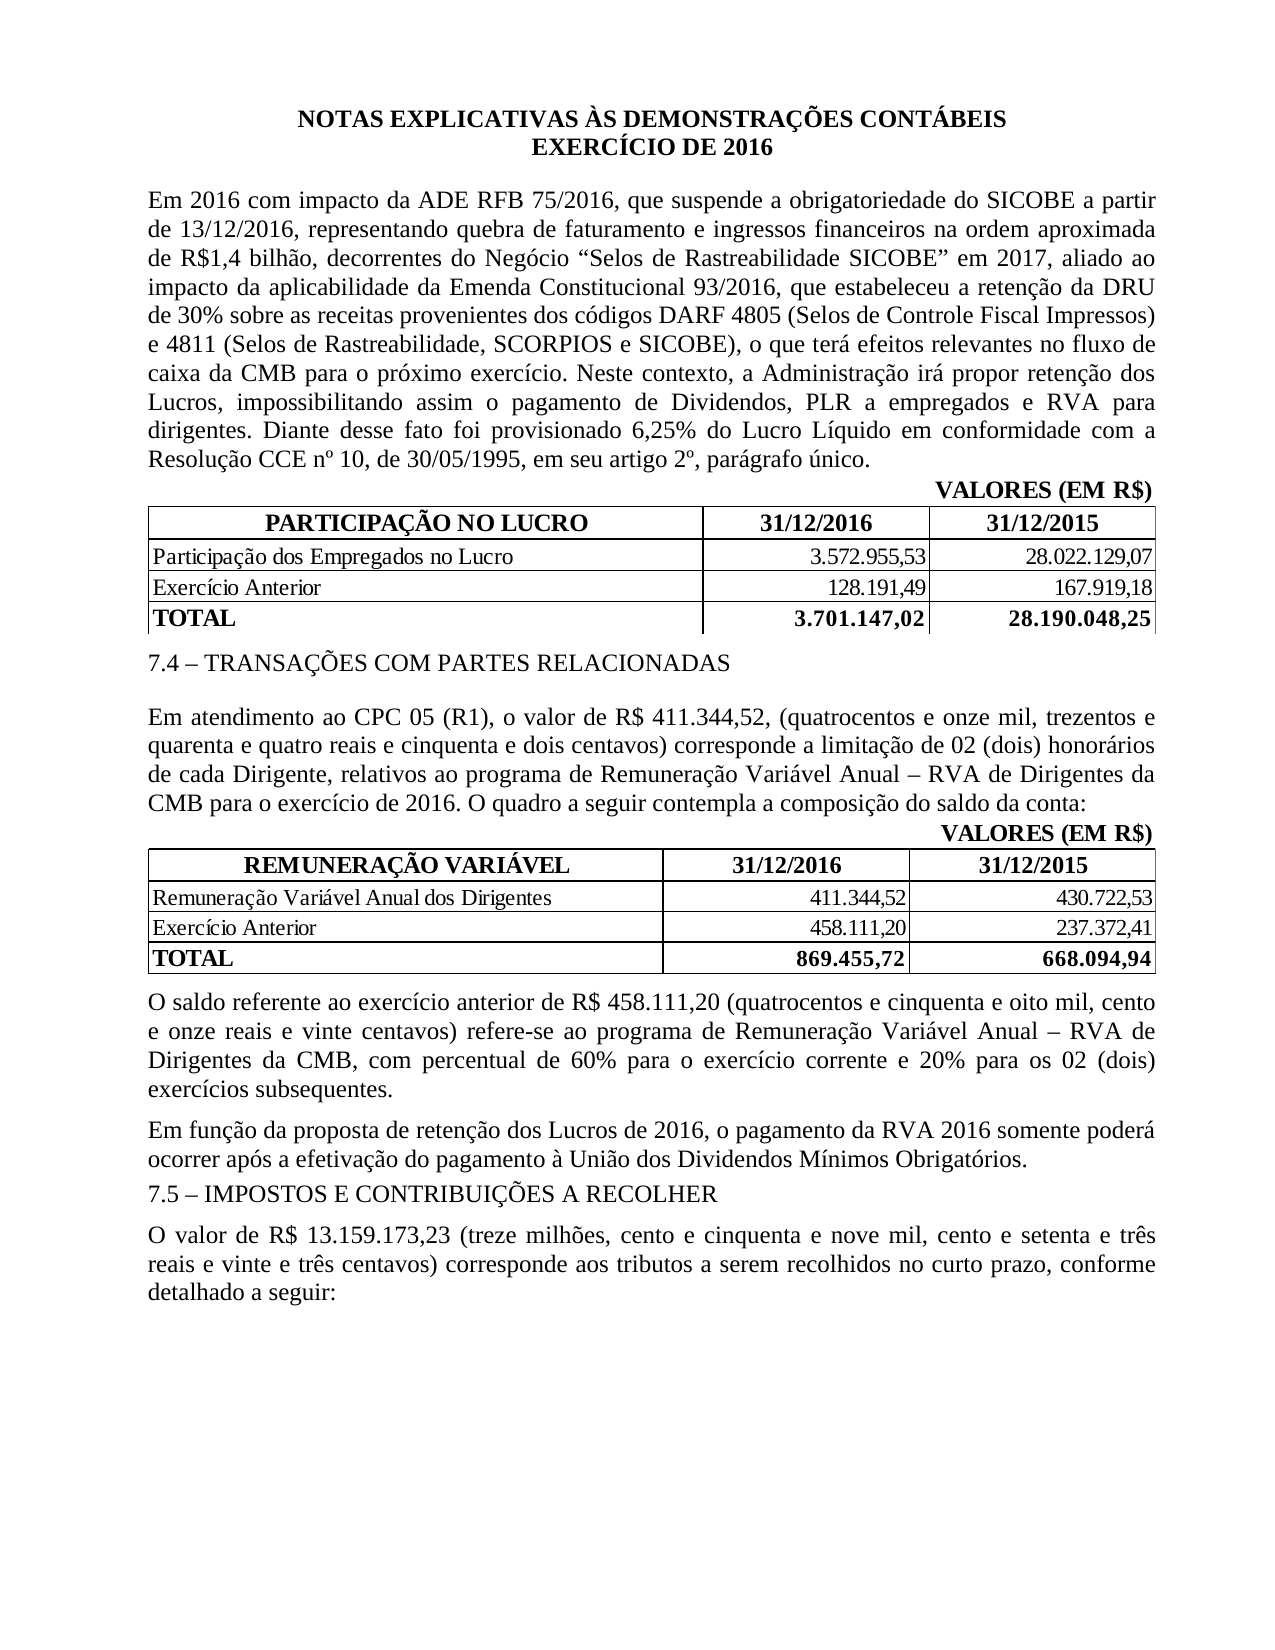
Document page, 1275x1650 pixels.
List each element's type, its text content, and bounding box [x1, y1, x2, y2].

text Em 2016 com impacto da ADE RFB 75/2016, que suspende a obrigatoriedade do SICOBE a partir de 13/12/2016, representando quebra de faturamento e ingressos financeiros na ordem aproximada de R$1,4 bilhão, decorrentes do Negócio “Selos de Rastreabilidade SICOBE” em 2017, aliado ao impacto da aplicabilidade da Emenda Constitucional 93/2016, que estabeleceu a retenção da DRU de 30% sobre as receitas provenientes dos códigos DARF 4805 (Selos de Controle Fiscal Impressos) e 4811 (Selos de Rastreabilidade, SCORPIOS e SICOBE), o que terá efeitos relevantes no fluxo de caixa da CMB para o próximo exercício. Neste contexto, a Administração irá propor retenção dos Lucros, impossibilitando assim o pagamento de Dividendos, PLR a empregados e RVA para dirigentes. Diante desse fato foi provisionado 6,25% do Lucro Líquido em conformidade com a Resolução CCE nº 10, de 30/05/1995, em seu artigo 2º, parágrafo único. [148, 185, 1157, 473]
text Em função da proposta de retenção dos Lucros de 2016, o pagamento da RVA 2016 somente poderá ocorrer após a efetivação do pagamento à União dos Dividendos Mínimos Obrigatórios. [148, 1115, 1157, 1172]
text 7.5 – IMPOSTOS E CONTRIBUIÇÕES A RECOLHER [148, 1179, 1157, 1207]
text O valor de R$ 13.159.173,23 (treze milhões, cento e cinquenta e nove mil, cento e setenta e três reais e vinte e três centavos) corresponde aos tributos a serem recolhidos no curto prazo, conforme detalhado a seguir: [148, 1220, 1157, 1306]
text Em atendimento ao CPC 05 (R1), o valor de R$ 411.344,52, (quatrocentos e onze mil, trezentos e quarenta e quatro reais e cinquenta e dois centavos) corresponde a limitação de 02 (dois) honorários de cada Dirigente, relativos ao programa de Remuneração Variável Anual – RVA de Dirigentes da CMB para o exercício de 2016. O quadro a seguir contempla a composição do saldo da conta: [148, 702, 1157, 817]
text 7.4 – TRANSAÇÕES COM PARTES RELACIONADAS [148, 648, 1157, 677]
text O saldo referente ao exercício anterior de R$ 458.111,20 (quatrocentos e cinquenta e oito mil, cento e onze reais e vinte centavos) refere-se ao programa de Remuneração Variável Anual – RVA de Dirigentes da CMB, com percentual de 60% para o exercício corrente e 20% para os 02 (dois) exercícios subsequentes. [148, 987, 1157, 1102]
